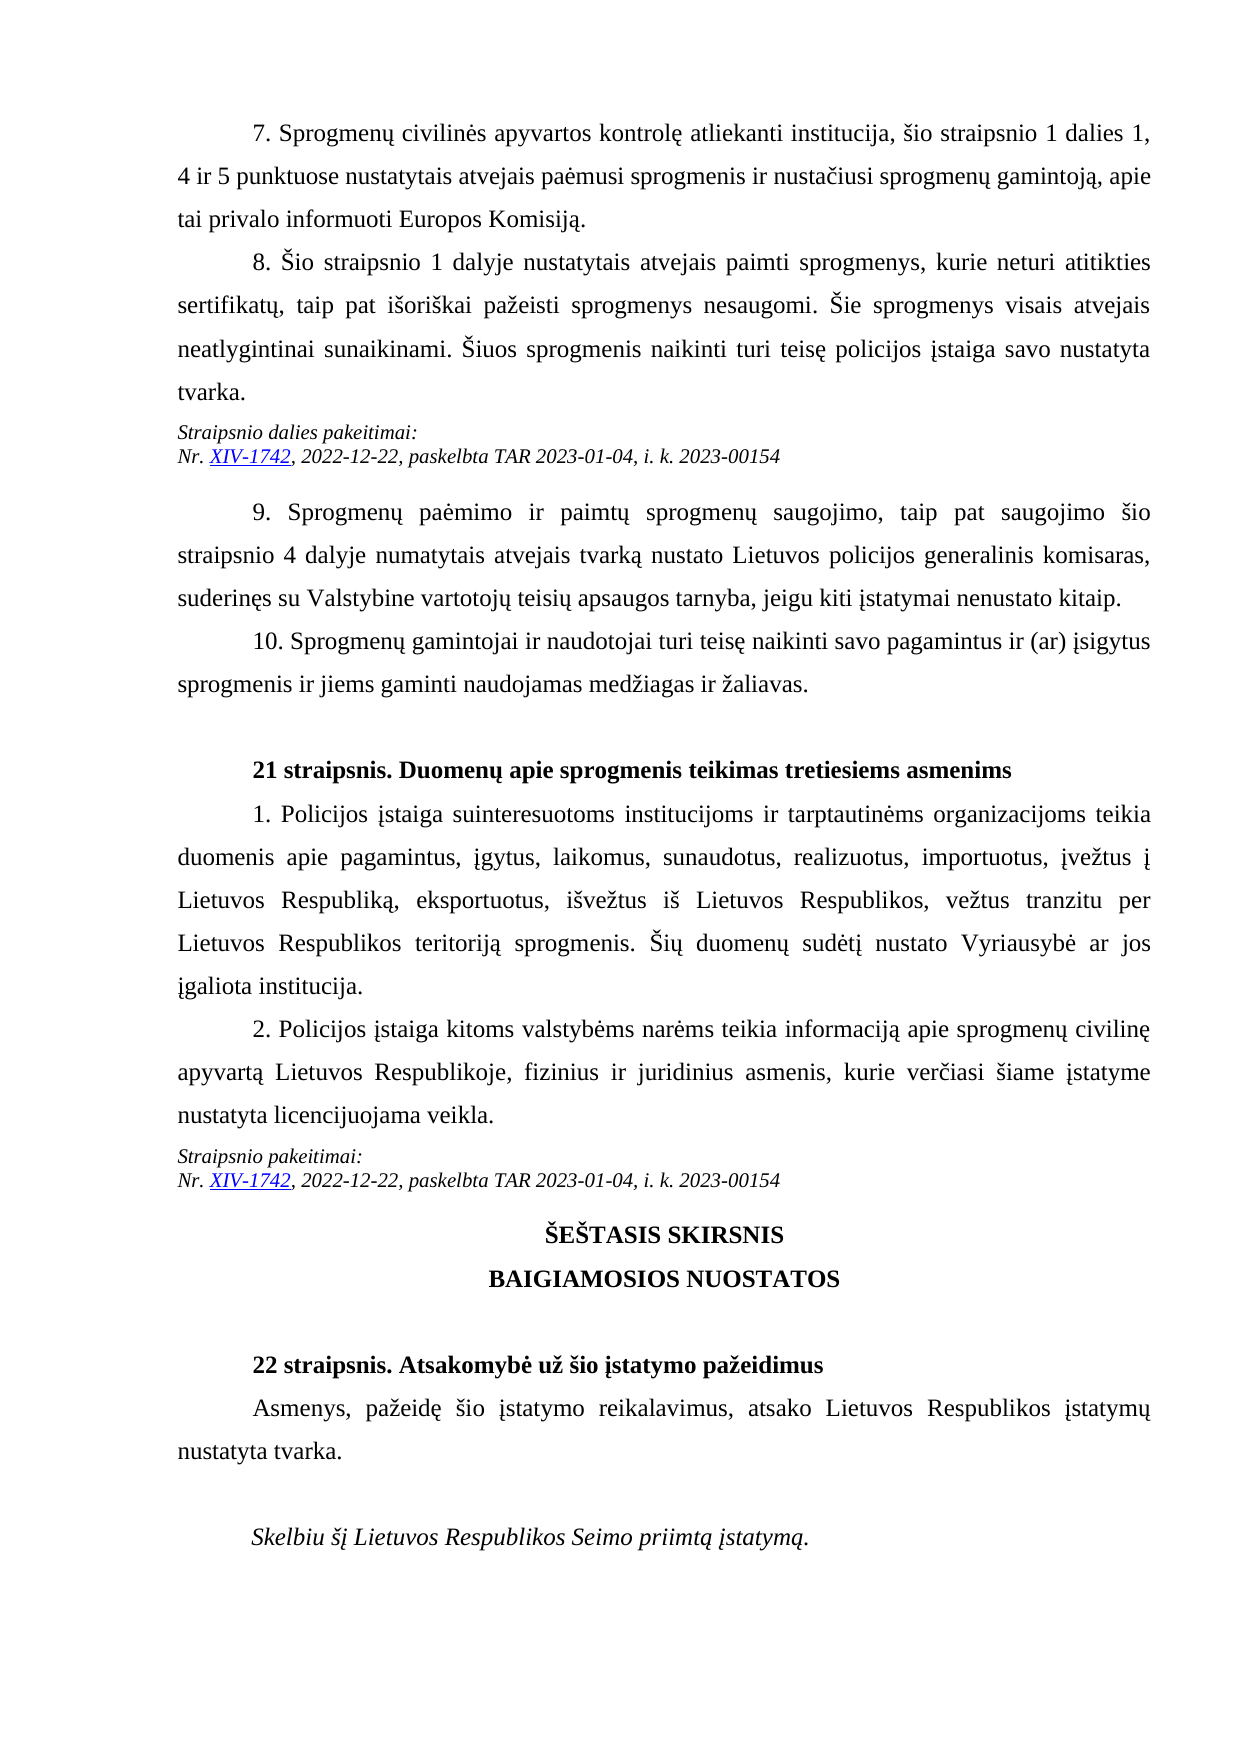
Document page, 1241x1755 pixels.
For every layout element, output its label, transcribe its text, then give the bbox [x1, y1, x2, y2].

text 1. Policijos įstaiga suinteresuotoms institucijoms ir tarptautinėms organizacijoms teikia duomenis apie pagamintus, įgytus, laikomus, sunaudotus, realizuotus, importuotus, įvežtus į Lietuvos Respubliką, eksportuotus, išvežtus iš Lietuvos Respublikos, vežtus tranzitu per Lietuvos Respublikos teritoriją sprogmenis. Šių duomenų sudėtį nustato Vyriausybė ar jos įgaliota institucija. [177, 799, 1152, 1000]
text Nr. XIV-1742, 2022-12-22, paskelbta TAR 2023-01-04, i. k. 2023-00154 [177, 1168, 1152, 1192]
text 7. Sprogmenų civilinės apyvartos kontrolę atliekanti institucija, šio straipsnio 1 dalies 1, 4 ir 5 punktuose nustatytais atvejais paėmusi sprogmenis ir nustačiusi sprogmenų gamintoją, apie tai privalo informuoti Europos Komisiją. [177, 118, 1152, 233]
text 9. Sprogmenų paėmimo ir paimtų sprogmenų saugojimo, taip pat saugojimo šio straipsnio 4 dalyje numatytais atvejais tvarką nustato Lietuvos policijos generalinis komisaras, suderinęs su Valstybine vartotojų teisių apsaugos tarnyba, jeigu kiti įstatymai nenustato kitaip. [177, 497, 1152, 612]
text 2. Policijos įstaiga kitoms valstybėms narėms teikia informaciją apie sprogmenų civilinę apyvartą Lietuvos Respublikoje, fizinius ir juridinius asmenis, kurie verčiasi šiame įstatyme nustatyta licencijuojama veikla. [177, 1014, 1152, 1129]
text Skelbiu šį Lietuvos Respublikos Seimo priimtą įstatymą. [177, 1522, 1152, 1551]
text 22 straipsnis. Atsakomybė už šio įstatymo pažeidimus [177, 1350, 1152, 1379]
text Straipsnio dalies pakeitimai: [177, 420, 1152, 444]
text 8. Šio straipsnio 1 dalyje nustatytais atvejais paimti sprogmenys, kurie neturi atitikties sertifikatų, taip pat išoriškai pažeisti sprogmenys nesaugomi. Šie sprogmenys visais atvejais neatlygintinai sunaikinami. Šiuos sprogmenis naikinti turi teisę policijos įstaiga savo nustatyta tvarka. [177, 247, 1152, 406]
text 10. Sprogmenų gamintojai ir naudotojai turi teisę naikinti savo pagamintus ir (ar) įsigytus sprogmenis ir jiems gaminti naudojamas medžiagas ir žaliavas. [177, 626, 1152, 698]
text ŠEŠTASIS SKIRSNIS [177, 1221, 1152, 1249]
text 21 straipsnis. Duomenų apie sprogmenis teikimas tretiesiems asmenims [177, 756, 1152, 784]
subtitle BAIGIAMOSIOS NUOSTATOS [177, 1264, 1152, 1292]
text Asmenys, pažeidę šio įstatymo reikalavimus, atsako Lietuvos Respublikos įstatymų nustatyta tvarka. [177, 1393, 1152, 1465]
text Nr. XIV-1742, 2022-12-22, paskelbta TAR 2023-01-04, i. k. 2023-00154 [177, 444, 1152, 468]
text Straipsnio pakeitimai: [177, 1144, 1152, 1168]
